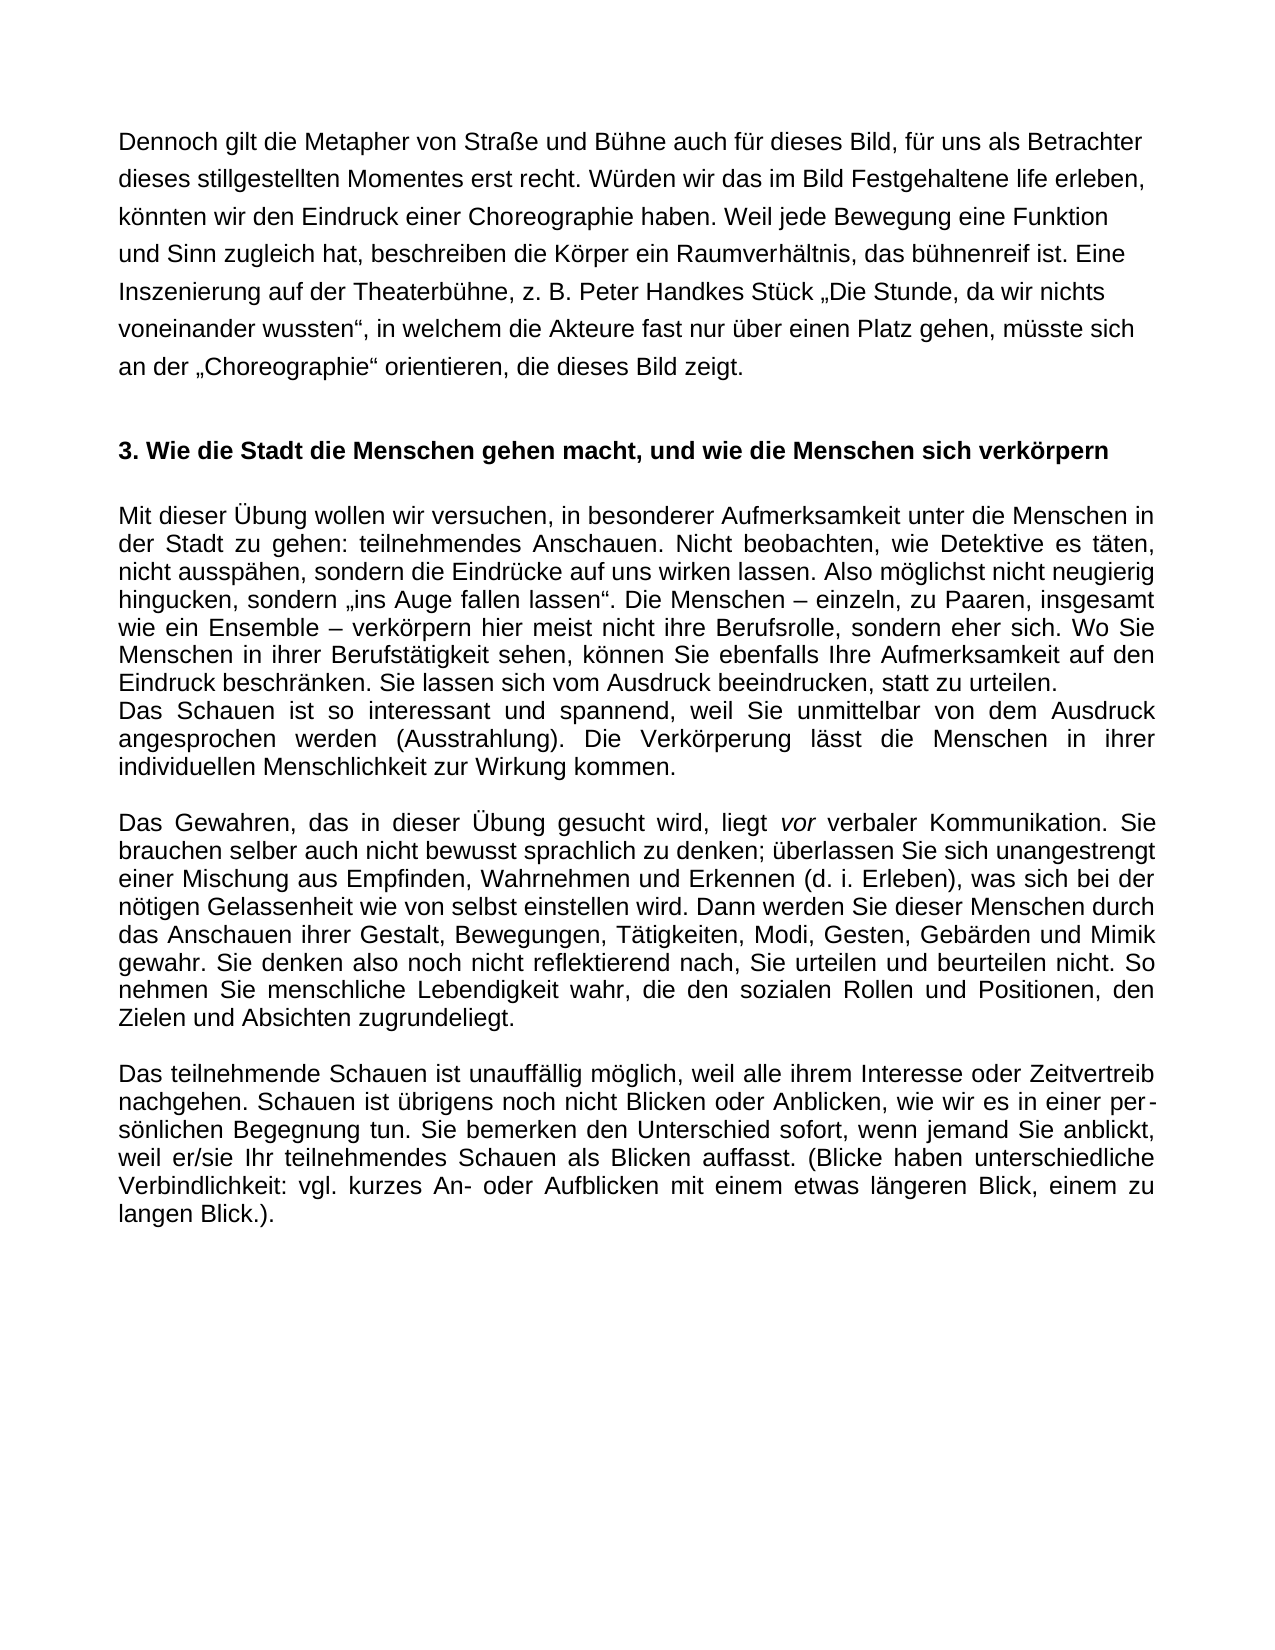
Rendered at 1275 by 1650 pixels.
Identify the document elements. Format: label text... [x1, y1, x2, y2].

text 3. Wie die Stadt die Menschen gehen macht, und wie die Menschen sich verkörpern [118, 436, 1157, 464]
text Mit dieser Übung wollen wir versuchen, in besonderer Aufmerksamkeit unter die Menschen in der Stadt zu gehen: teilnehmendes Anschauen. Nicht beobachten, wie Detektive es täten, nicht ausspähen, sondern die Eindrücke auf uns wirken lassen. Also möglichst nicht neugierig hingucken, sondern „ins Auge fallen lassen“. Die Menschen – einzeln, zu Paaren, insgesamt wie ein Ensemble – verkörpern hier meist nicht ihre Berufsrolle, sondern eher sich. Wo Sie Menschen in ihrer Berufstätigkeit sehen, können Sie ebenfalls Ihre Aufmerksamkeit auf den Eindruck beschränken. Sie lassen sich vom Ausdruck beeindrucken, statt zu urteilen. [118, 502, 1157, 697]
text Das Schauen ist so interessant und spannend, weil Sie unmittelbar von dem Ausdruck angesprochen werden (Ausstrahlung). Die Verkörperung lässt die Menschen in ihrer individuel­len Menschlichkeit zur Wirkung kommen. [118, 697, 1157, 781]
text Das teilnehmende Schauen ist unauffällig möglich, weil alle ihrem Interesse oder Zeitvertreib nachgehen. Schauen ist übrigens noch nicht Blicken oder Anblicken, wie wir es in einer per­sönlichen Begegnung tun. Sie bemerken den Unterschied sofort, wenn jemand Sie anblickt, weil er/sie Ihr teilnehmendes Schauen als Blicken auffasst. (Blicke haben unterschiedliche Verbindlichkeit: vgl. kurzes An- oder Aufblicken mit einem etwas längeren Blick, einem zu langen Blick.). [118, 1060, 1157, 1227]
text Dennoch gilt die Metapher von Straße und Bühne auch für dieses Bild, für uns als Betrachter dieses stillgestellten Momentes erst recht. Würden wir das im Bild Festgehaltene life erleben, könnten wir den Eindruck einer Cho­reographie haben. Weil jede Bewegung eine Funktion und Sinn zugleich hat, beschreiben die Körper ein Raumver­hältnis, das bühnenreif ist. Eine Insze­nierung auf der Theaterbühne, z. B. Peter Handkes Stück „Die Stunde, da wir nichts voneinander wussten“, in wel­chem die Akteure fast nur über einen Platz gehen, müsste sich an der „Choreographie“ orientieren, die dieses Bild zeigt. [118, 118, 1157, 381]
text Das Gewahren, das in dieser Übung gesucht wird, liegt vor verbaler Kommunikation. Sie brau­chen selber auch nicht bewusst sprachlich zu denken; überlassen Sie sich unangestrengt einer Mi­schung aus Empfinden, Wahrnehmen und Erkennen (d. i. Erleben), was sich bei der nötigen Gelassenheit wie von selbst einstellen wird. Dann werden Sie dieser Menschen durch das Anschauen ihrer Gestalt, Bewegungen, Tätigkeiten, Modi, Gesten, Gebärden und Mimik gewahr. Sie denken also noch nicht reflektierend nach, Sie urteilen und beurteilen nicht. So nehmen Sie menschliche Lebendigkeit wahr, die den sozialen Rollen und Positionen, den Zielen und Absichten zugrundeliegt. [118, 809, 1157, 1032]
